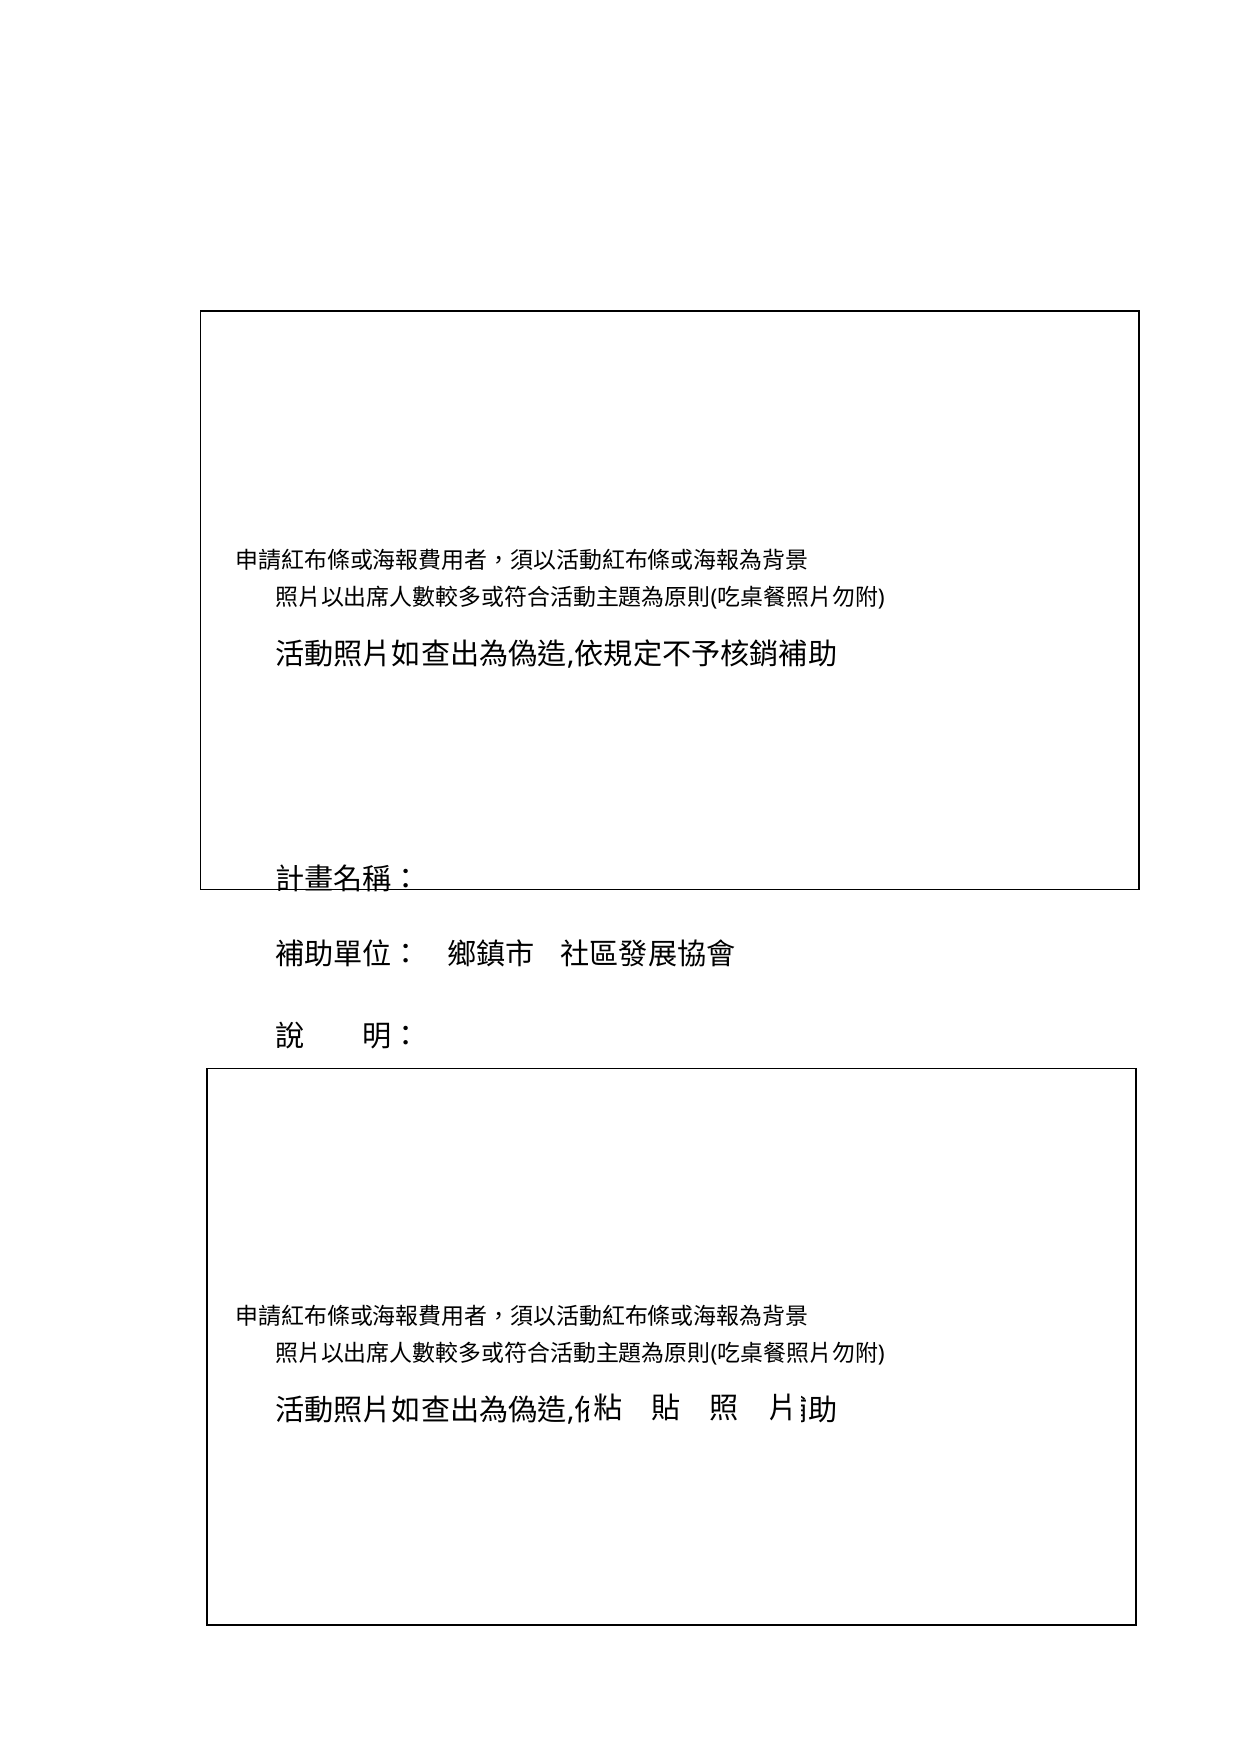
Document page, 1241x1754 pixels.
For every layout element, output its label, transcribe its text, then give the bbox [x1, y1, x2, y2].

text 說 明： [275, 996, 1053, 1068]
text 照片以出席人數較多或符合活動主題為原則(吃桌餐照片勿附) [275, 577, 1053, 614]
text 照片以出席人數較多或符合活動主題為原則(吃桌餐照片勿附) [275, 1333, 1053, 1371]
text 粘 貼 照 片 [589, 1385, 801, 1427]
text 活動照片如查出為偽造,依規定不予核銷補助 [275, 614, 1053, 689]
text 活動照片如查出為偽造,依規定不予核銷補助 [275, 1371, 1053, 1446]
text 補助單位： 鄉鎮市 社區發展協會 [275, 914, 1053, 989]
text 計畫名稱： [275, 839, 1053, 889]
text 申請紅布條或海報費用者，須以活動紅布條或海報為背景 [208, 1296, 1053, 1333]
text 計畫名稱： [275, 890, 1053, 914]
text [187, 1296, 206, 1333]
text 申請紅布條或海報費用者，須以活動紅布條或海報為背景 [201, 539, 1053, 577]
